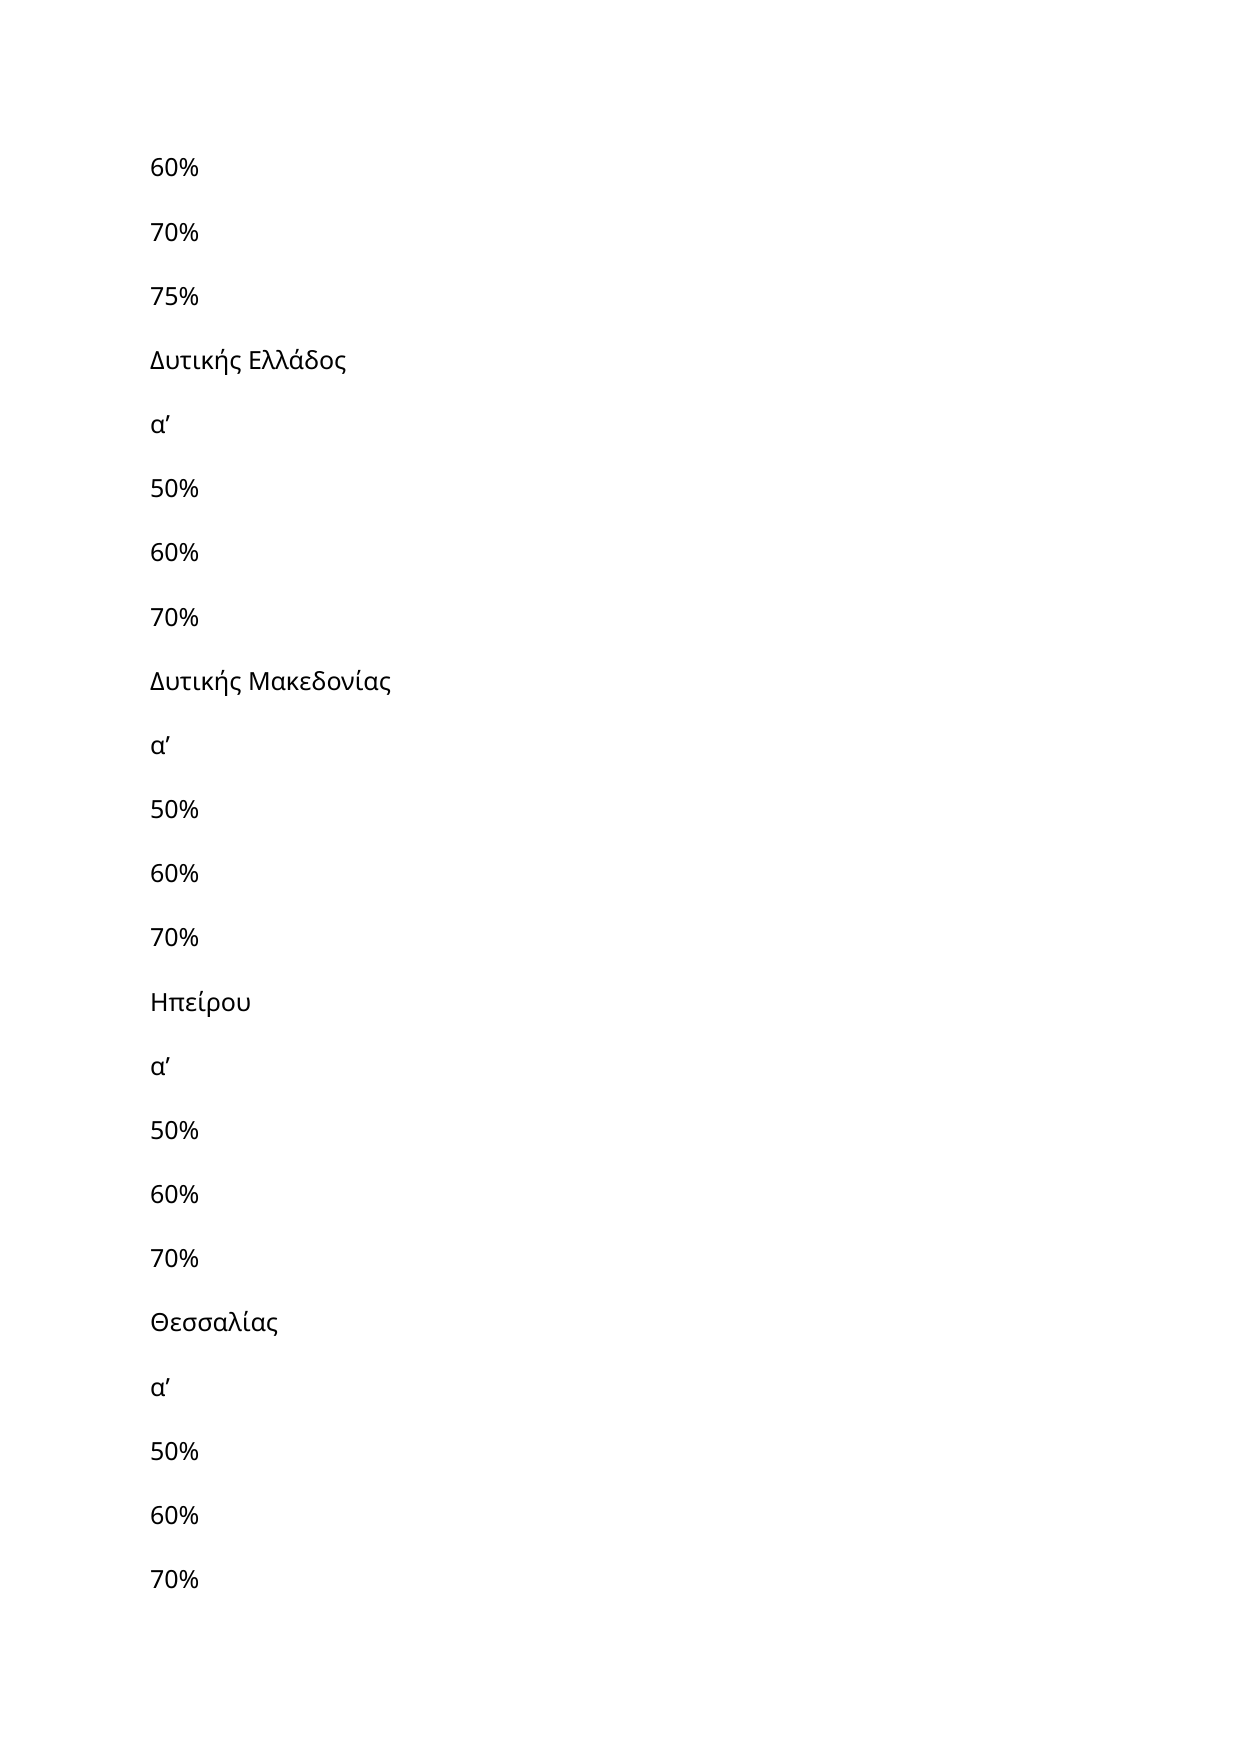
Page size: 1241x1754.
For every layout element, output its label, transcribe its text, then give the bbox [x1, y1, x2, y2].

text 60% [150, 856, 1090, 890]
text 75% [150, 278, 1090, 312]
text α’ [150, 407, 1090, 441]
text Θεσσαλίας [150, 1305, 1090, 1339]
text Δυτικής Ελλάδος [150, 342, 1090, 377]
text 50% [150, 1433, 1090, 1467]
text 70% [150, 214, 1090, 248]
text Δυτικής Μακεδονίας [150, 663, 1090, 697]
text 60% [150, 150, 1090, 184]
text 70% [150, 1241, 1090, 1275]
text Ηπείρου [150, 984, 1090, 1018]
text 50% [150, 792, 1090, 826]
text 70% [150, 920, 1090, 954]
text 50% [150, 471, 1090, 505]
text α’ [150, 1048, 1090, 1082]
text α’ [150, 1369, 1090, 1403]
text 50% [150, 1112, 1090, 1147]
text 60% [150, 535, 1090, 569]
text 70% [150, 1562, 1090, 1596]
text α’ [150, 727, 1090, 762]
text 70% [150, 599, 1090, 633]
text 60% [150, 1177, 1090, 1211]
text 60% [150, 1497, 1090, 1532]
